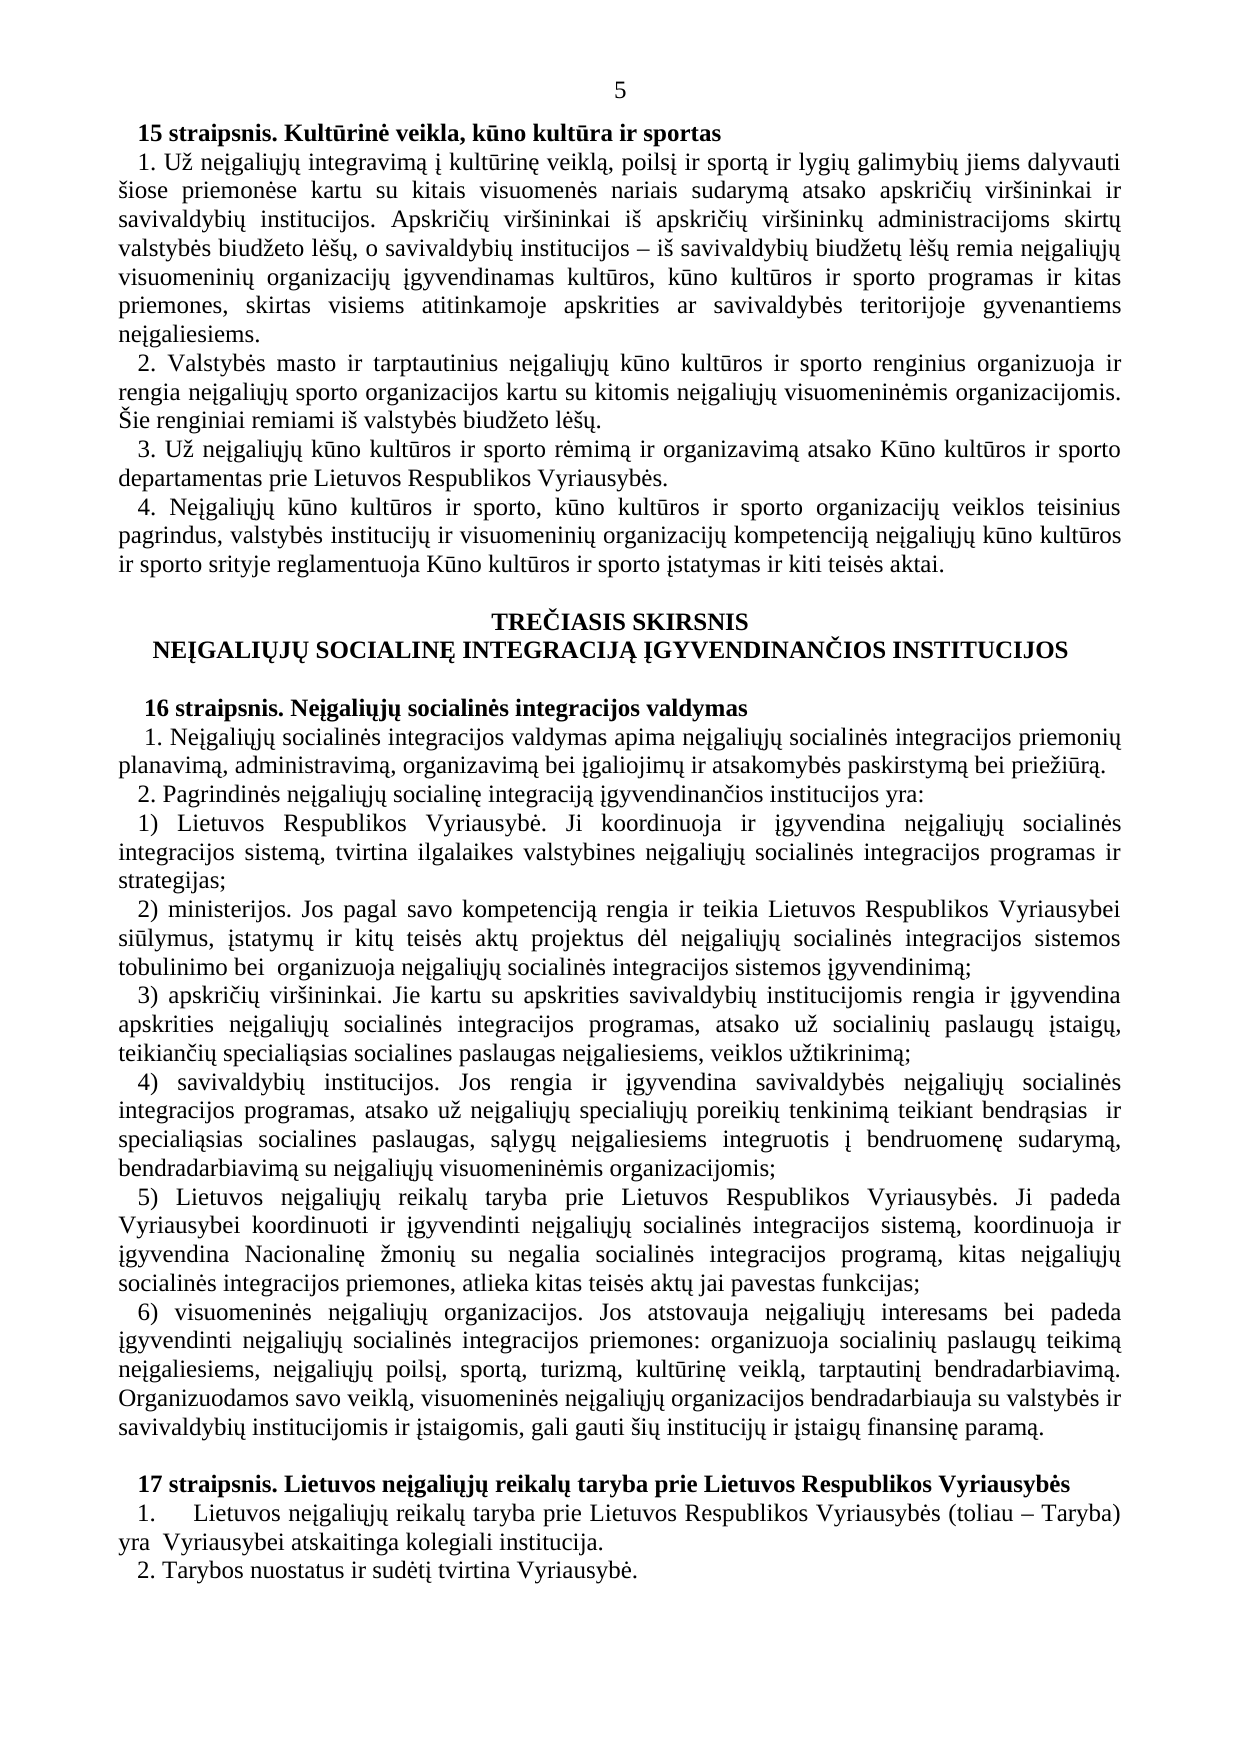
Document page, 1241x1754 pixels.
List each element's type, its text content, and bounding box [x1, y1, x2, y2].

text 1. Už neįgaliųjų integravimą į kultūrinę veiklą, poilsį ir sportą ir lygių galimybių jiems dalyvauti šiose priemonėse kartu su kitais visuomenės nariais sudarymą atsako apskričių viršininkai ir savivaldybių institucijos. Apskričių viršininkai iš apskričių viršininkų administracijoms skirtų valstybės biudžeto lėšų, o savivaldybių institucijos – iš savivaldybių biudžetų lėšų remia neįgaliųjų visuomeninių organizacijų įgyvendinamas kultūros, kūno kultūros ir sporto programas ir kitas priemones, skirtas visiems atitinkamoje apskrities ar savivaldybės teritorijoje gyvenantiems neįgaliesiems. [118, 147, 1122, 348]
text 4) savivaldybių institucijos. Jos rengia ir įgyvendina savivaldybės neįgaliųjų socialinės integracijos programas, atsako už neįgaliųjų specialiųjų poreikių tenkinimą teikiant bendrąsias ir specialiąsias socialines paslaugas, sąlygų neįgaliesiems integruotis į bendruomenę sudarymą, bendradarbiavimą su neįgaliųjų visuomeninėmis organizacijomis; [118, 1067, 1122, 1182]
text NEĮGALIŲJŲ SOCIALINĘ INTEGRACIJĄ ĮGYVENDINANČIOS INSTITUCIJOS [118, 636, 1122, 664]
text 5) Lietuvos neįgaliųjų reikalų taryba prie Lietuvos Respublikos Vyriausybės. Ji padeda Vyriausybei koordinuoti ir įgyvendinti neįgaliųjų socialinės integracijos sistemą, koordinuoja ir įgyvendina Nacionalinę žmonių su negalia socialinės integracijos programą, kitas neįgaliųjų socialinės integracijos priemones, atlieka kitas teisės aktų jai pavestas funkcijas; [118, 1182, 1122, 1297]
text 3) apskričių viršininkai. Jie kartu su apskrities savivaldybių institucijomis rengia ir įgyvendina apskrities neįgaliųjų socialinės integracijos programas, atsako už socialinių paslaugų įstaigų, teikiančių specialiąsias socialines paslaugas neįgaliesiems, veiklos užtikrinimą; [118, 981, 1122, 1067]
text 4. Neįgaliųjų kūno kultūros ir sporto, kūno kultūros ir sporto organizacijų veiklos teisinius pagrindus, valstybės institucijų ir visuomeninių organizacijų kompetenciją neįgaliųjų kūno kultūros ir sporto srityje reglamentuoja Kūno kultūros ir sporto įstatymas ir kiti teisės aktai. [118, 492, 1122, 578]
text 17 straipsnis. Lietuvos neįgaliųjų reikalų taryba prie Lietuvos Respublikos Vyriausybės [118, 1469, 1122, 1498]
text 6) visuomeninės neįgaliųjų organizacijos. Jos atstovauja neįgaliųjų interesams bei padeda įgyvendinti neįgaliųjų socialinės integracijos priemones: organizuoja socialinių paslaugų teikimą neįgaliesiems, neįgaliųjų poilsį, sportą, turizmą, kultūrinę veiklą, tarptautinį bendradarbiavimą. Organizuodamos savo veiklą, visuomeninės neįgaliųjų organizacijos bendradarbiauja su valstybės ir savivaldybių institucijomis ir įstaigomis, gali gauti šių institucijų ir įstaigų finansinę paramą. [118, 1297, 1122, 1441]
text TREČIASIS SKIRSNIS [118, 607, 1122, 636]
text 1. Neįgaliųjų socialinės integracijos valdymas apima neįgaliųjų socialinės integracijos priemonių planavimą, administravimą, organizavimą bei įgaliojimų ir atsakomybės paskirstymą bei priežiūrą. [118, 722, 1122, 779]
text 2. Tarybos nuostatus ir sudėtį tvirtina Vyriausybė. [137, 1556, 1122, 1584]
text 2. Valstybės masto ir tarptautinius neįgaliųjų kūno kultūros ir sporto renginius organizuoja ir rengia neįgaliųjų sporto organizacijos kartu su kitomis neįgaliųjų visuomeninėmis organizacijomis. Šie renginiai remiami iš valstybės biudžeto lėšų. [118, 348, 1122, 434]
text 16 straipsnis. Neįgaliųjų socialinės integracijos valdymas [118, 693, 1122, 722]
text 2) ministerijos. Jos pagal savo kompetenciją rengia ir teikia Lietuvos Respublikos Vyriausybei siūlymus, įstatymų ir kitų teisės aktų projektus dėl neįgaliųjų socialinės integracijos sistemos tobulinimo bei organizuoja neįgaliųjų socialinės integracijos sistemos įgyvendinimą; [118, 894, 1122, 981]
text 2. Pagrindinės neįgaliųjų socialinę integraciją įgyvendinančios institucijos yra: [118, 779, 1122, 808]
text 1) Lietuvos Respublikos Vyriausybė. Ji koordinuoja ir įgyvendina neįgaliųjų socialinės integracijos sistemą, tvirtina ilgalaikes valstybines neįgaliųjų socialinės integracijos programas ir strategijas; [118, 808, 1122, 894]
text 15 straipsnis. Kultūrinė veikla, kūno kultūra ir sportas [118, 118, 1122, 147]
text 3. Už neįgaliųjų kūno kultūros ir sporto rėmimą ir organizavimą atsako Kūno kultūros ir sporto departamentas prie Lietuvos Respublikos Vyriausybės. [118, 434, 1122, 492]
text 1. Lietuvos neįgaliųjų reikalų taryba prie Lietuvos Respublikos Vyriausybės (toliau – Taryba) yra Vyriausybei atskaitinga kolegiali institucija. [118, 1498, 1122, 1556]
